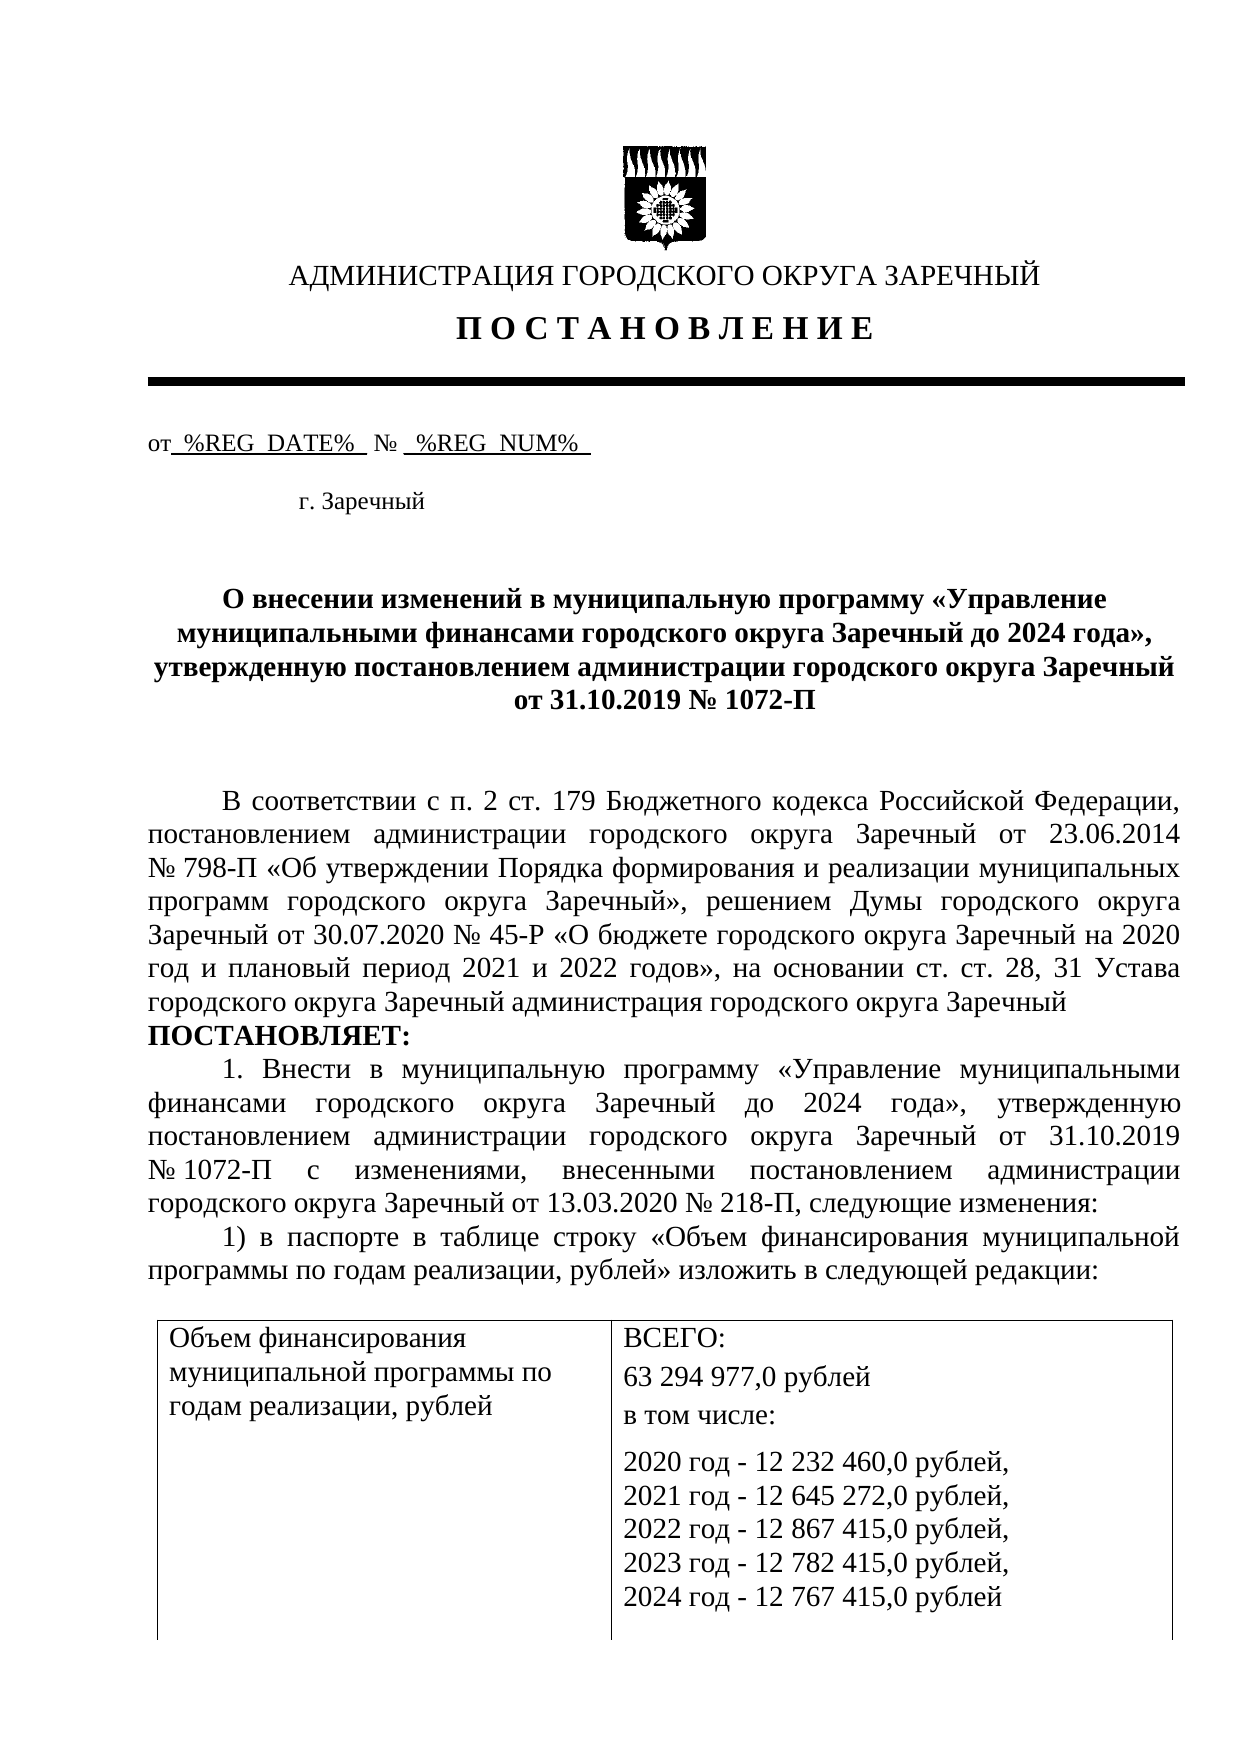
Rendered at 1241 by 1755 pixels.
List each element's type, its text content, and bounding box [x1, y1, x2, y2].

text от_%REG_DATE%_ № _%REG_NUM%_ [148, 428, 1181, 457]
text О внесении изменений в муниципальную программу «Управление муниципальными финансами городского округа Заречный до 2024 года», утвержденную постановлением администрации городского округа Заречный от 31.10.2019 № 1072-П [148, 582, 1181, 716]
table_header Объем финансирования муниципальной программы по годам реализации, рублей [158, 1321, 611, 1640]
table_cell в том числе: [612, 1396, 1172, 1443]
text 1. Внести в муниципальную программу «Управление муниципальными финансами городского округа Заречный до 2024 года», утвержденную постановлением администрации городского округа Заречный от 31.10.2019 № 1072-П с изменениями, внесенными постановлением администрации городского округа Заречный от 13.03.2020 № 218-П, следующие изменения: [148, 1051, 1181, 1219]
table_header ВСЕГО: [612, 1321, 1172, 1358]
text В соответствии с п. 2 ст. 179 Бюджетного кодекса Российской Федерации, постановлением администрации городского округа Заречный от 23.06.2014 № 798-П «Об утверждении Порядка формирования и реализации муниципальных программ городского округа Заречный», решением Думы городского округа Заречный от 30.07.2020 № 45-Р «О бюджете городского округа Заречный на 2020 год и плановый период 2021 и 2022 годов», на основании ст. ст. 28, 31 Устава городского округа Заречный администрация городского округа Заречный [148, 783, 1181, 1018]
table_cell 63 294 977,0 рублей [612, 1359, 1172, 1396]
text АДМИНИСТРАЦИЯ ГОРОДСКОГО ОКРУГА ЗАРЕЧНЫЙ [148, 258, 1181, 292]
text г. Заречный [148, 486, 576, 514]
text 1) в паспорте в таблице строку «Объем финансирования муниципальной программы по годам реализации, рублей» изложить в следующей редакции: [148, 1219, 1181, 1286]
text п о с т а н о в л е н и е [148, 308, 1181, 347]
table_cell 2020 год - 12 232 460,0 рублей, 2021 год - 12 645 272,0 рублей, 2022 год - 12 867 415,0 рублей, 2023 год - 12 782 415,0 рублей, 2024 год - 12 767 415,0 рублей [612, 1444, 1172, 1640]
text ПОСТАНОВЛЯЕТ: [148, 1018, 1181, 1051]
